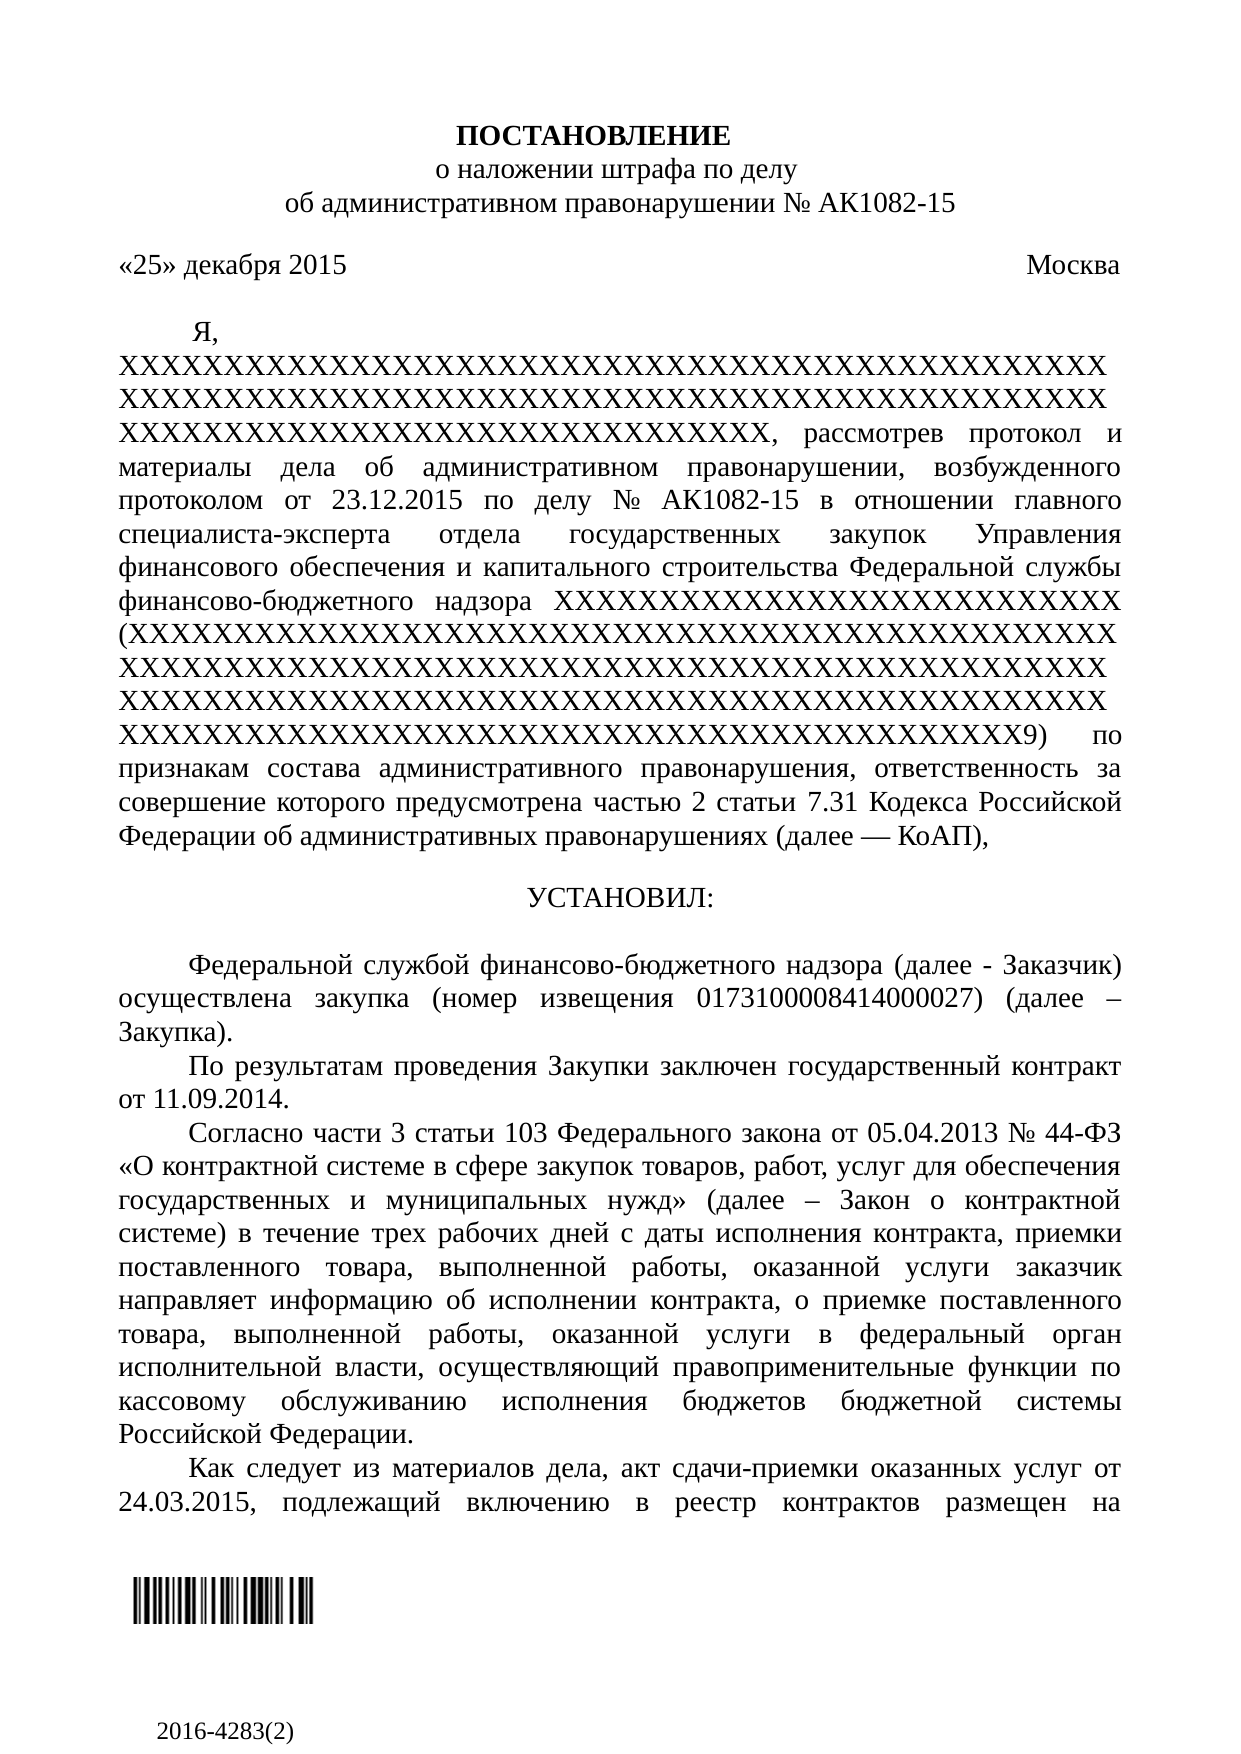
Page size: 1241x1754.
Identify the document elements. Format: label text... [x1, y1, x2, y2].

text об административном правонарушении № АК1082-15 [118, 185, 1122, 219]
text Согласно части 3 статьи 103 Федерального закона от 05.04.2013 № 44-ФЗ «О контрактной системе в сфере закупок товаров, работ, услуг для обеспечения государственных и муниципальных нужд» (далее – Закон о контрактной системе) в течение трех рабочих дней с даты исполнения контракта, приемки поставленного товара, выполненной работы, оказанной услуги заказчик направляет информацию об исполнении контракта, о приемке поставленного товара, выполненной работы, оказанной услуги в федеральный орган исполнительной власти, осуществляющий правоприменительные функции по кассовому обслуживанию исполнения бюджетов бюджетной системы Российской Федерации. [118, 1115, 1122, 1450]
picture [118, 1577, 331, 1624]
text УСТАНОВИЛ: [118, 880, 1122, 913]
text «25» декабря 2015 Москва [118, 247, 1122, 281]
text Как следует из материалов дела, акт сдачи-приемки оказанных услуг от 24.03.2015, подлежащий включению в реестр контрактов размещен на [118, 1450, 1122, 1517]
text о наложении штрафа по делу [118, 152, 1122, 185]
text По результатам проведения Закупки заключен государственный контракт от 11.09.2014. [118, 1048, 1122, 1115]
text ПОСТАНОВЛЕНИЕ [117, 118, 1078, 152]
text Я, XXXXXXXXXXXXXXXXXXXXXXXXXXXXXXXXXXXXXXXXXXXXXXXXXXXXXXXXXXXXXXXXXXXXXXXXXXXXXXXXXXXXXXXXXXXXXXXXXXXXXXXXXXXXXXXXXXXXXXXXXXXXX, рассмотрев протокол и материалы дела об административном правонарушении, возбужденного протоколом от 23.12.2015 по делу № АК1082-15 в отношении главного специалиста-эксперта отдела государственных закупок Управления финансового обеспечения и капитального строительства Федеральной службы финансово-бюджетного надзора XXXXXXXXXXXXXXXXXXXXXXXXXXX (XXXXXXXXXXXXXXXXXXXXXXXXXXXXXXXXXXXXXXXXXXXXXXXXXXXXXXXXXXXXXXXXXXXXXXXXXXXXXXXXXXXXXXXXXXXXXXXXXXXXXXXXXXXXXXXXXXXXXXXXXXXXXXXXXXXXXXXXXXXXXXXXXXXXXXXXXXXXXXXXXXXXXXXXXXXXXXXXXXXXXXXX9) по признакам состава административного правонарушения, ответственность за совершение которого предусмотрена частью 2 статьи 7.31 Кодекса Российской Федерации об административных правонарушениях (далее — КоАП), [118, 314, 1122, 851]
text Федеральной службой финансово-бюджетного надзора (далее - Заказчик) осуществлена закупка (номер извещения 0173100008414000027) (далее – Закупка). [118, 947, 1122, 1048]
